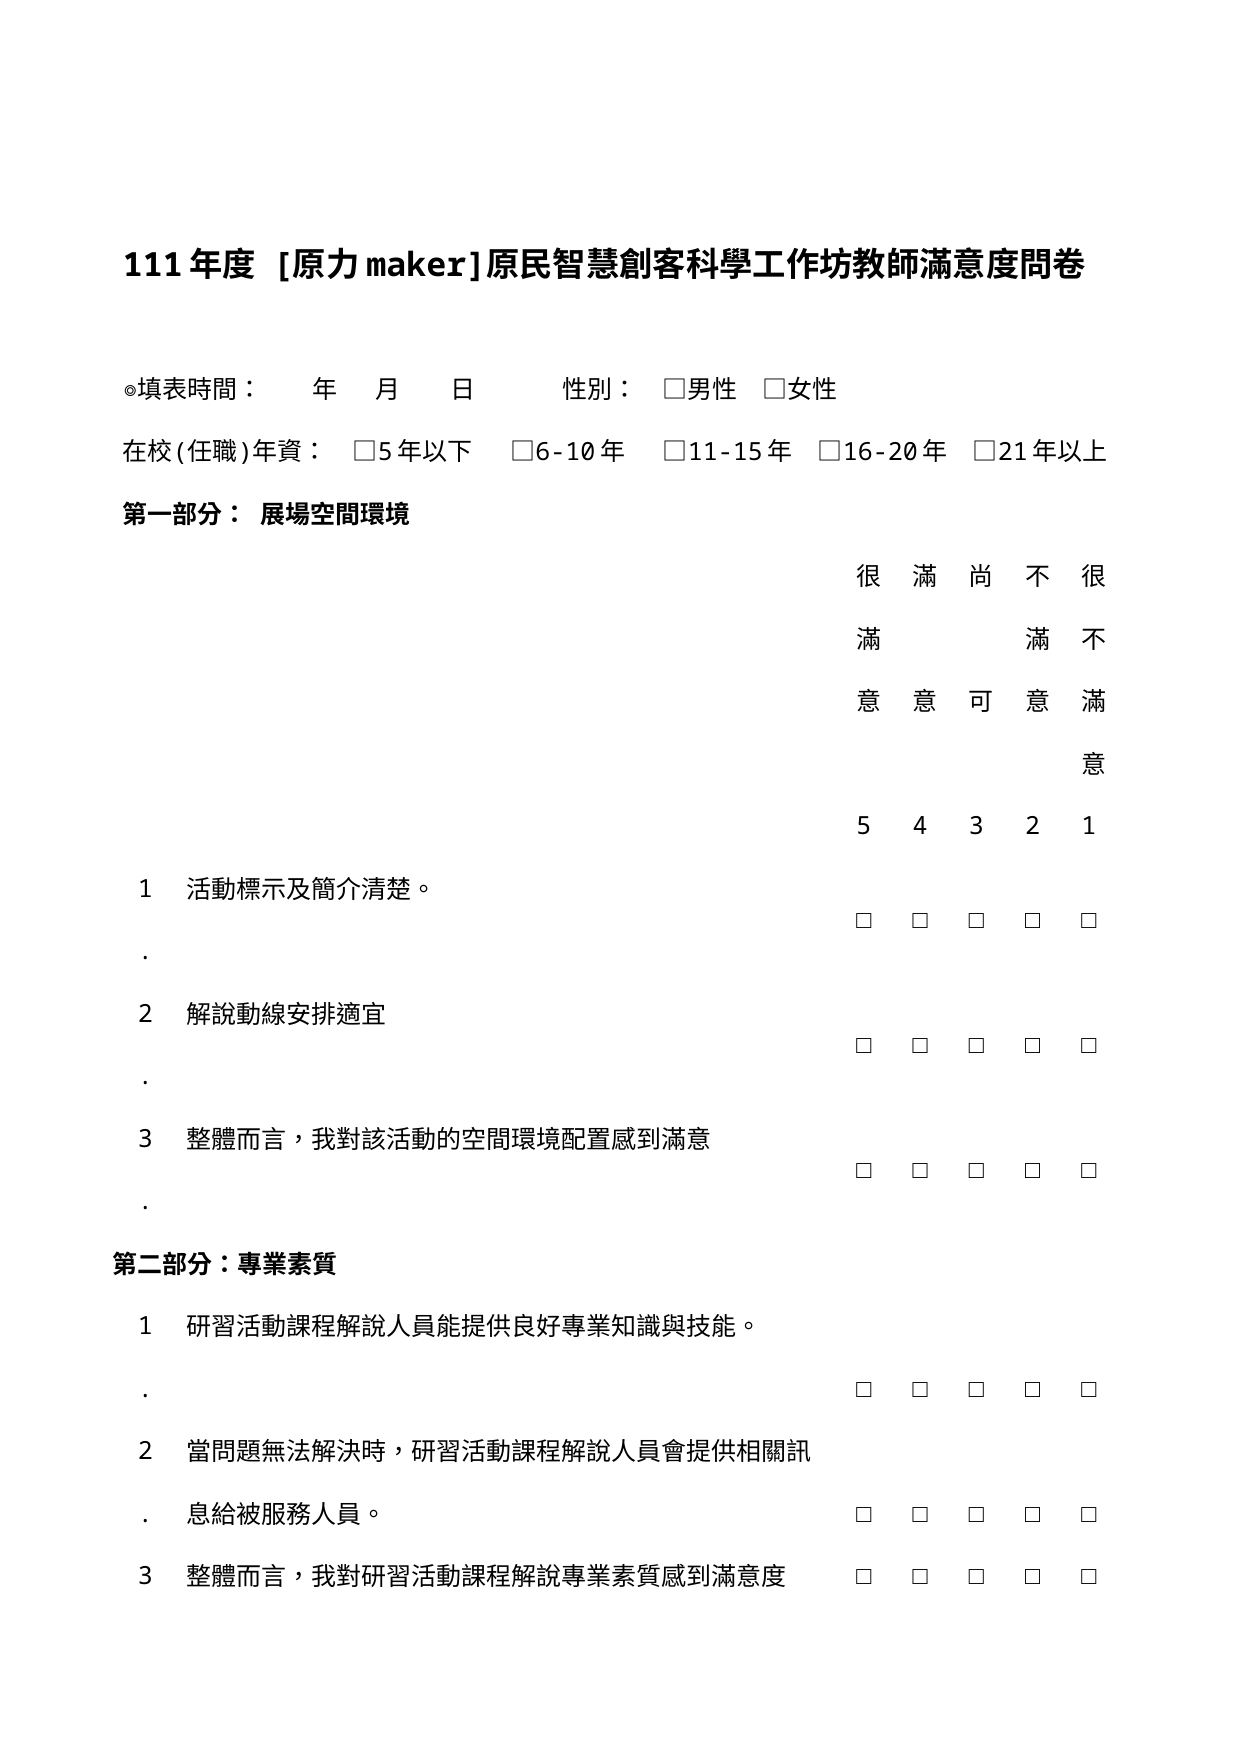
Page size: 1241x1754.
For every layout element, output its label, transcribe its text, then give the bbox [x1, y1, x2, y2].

table_cell □ [958, 846, 1014, 971]
table_cell □ [845, 971, 901, 1096]
table_cell □ [958, 1533, 1014, 1596]
table_header 研習活動課程解說人員能提供良好專業知識與技能。 [175, 1283, 845, 1408]
table_header □ [845, 1283, 901, 1408]
table_header [126, 533, 174, 846]
table_cell 1. [126, 846, 174, 971]
table_cell □ [958, 971, 1014, 1096]
table_header 尚 可 3 [958, 533, 1014, 846]
table_header □ [1014, 1283, 1070, 1408]
table_header □ [901, 1283, 957, 1408]
table_header 很 滿 意 5 [845, 533, 901, 846]
text 第一部分： 展場空間環境 [112, 471, 1128, 533]
text 第二部分：專業素質 [112, 1221, 1128, 1283]
table_cell □ [1070, 971, 1126, 1096]
table_cell □ [1014, 846, 1070, 971]
table_header [175, 533, 845, 846]
table_cell 整體而言，我對該活動的空間環境配置感到滿意 [175, 1096, 845, 1221]
table_cell □ [901, 971, 957, 1096]
table_cell □ [1070, 1533, 1126, 1596]
table_header □ [958, 1283, 1014, 1408]
table_cell □ [1070, 846, 1126, 971]
table_cell □ [1070, 1096, 1126, 1221]
text ◎填表時間： 年 月 日 性別： □男性 □女性 [112, 346, 1128, 408]
table_header 很 不 滿 意 1 [1070, 533, 1126, 846]
table_cell 3. [126, 1096, 174, 1221]
table_cell 3 [126, 1533, 175, 1596]
table_cell □ [1014, 1533, 1070, 1596]
table_cell □ [901, 846, 957, 971]
table_cell □ [845, 1533, 901, 1596]
text 在校(任職)年資： □5年以下 □6-10年 □11-15年 □16-20年 □21年以上 [112, 408, 1128, 471]
table_cell □ [901, 1533, 957, 1596]
table_cell 當問題無法解決時，研習活動課程解說人員會提供相關訊息給被服務人員。 [175, 1408, 845, 1533]
table_cell □ [901, 1408, 957, 1533]
table_cell □ [1014, 1408, 1070, 1533]
table_cell 2. [126, 1408, 175, 1533]
table_cell 整體而言，我對研習活動課程解說專業素質感到滿意度 [175, 1533, 845, 1596]
table_cell □ [958, 1408, 1014, 1533]
table_cell 2. [126, 971, 174, 1096]
table_header 滿 意 4 [901, 533, 957, 846]
table_cell □ [845, 846, 901, 971]
table_header 不 滿 意 2 [1014, 533, 1070, 846]
table_cell 解說動線安排適宜 [175, 971, 845, 1096]
table_header □ [1070, 1283, 1126, 1408]
table_cell □ [901, 1096, 957, 1221]
table_cell □ [845, 1408, 901, 1533]
table_cell □ [1014, 971, 1070, 1096]
table_cell □ [1070, 1408, 1126, 1533]
text 111年度 [原力maker]原民智慧創客科學工作坊教師滿意度問卷 [112, 221, 1128, 283]
table_cell 活動標示及簡介清楚。 [175, 846, 845, 971]
table_cell □ [845, 1096, 901, 1221]
table_header 1. [126, 1283, 175, 1408]
table_cell □ [958, 1096, 1014, 1221]
table_cell □ [1014, 1096, 1070, 1221]
